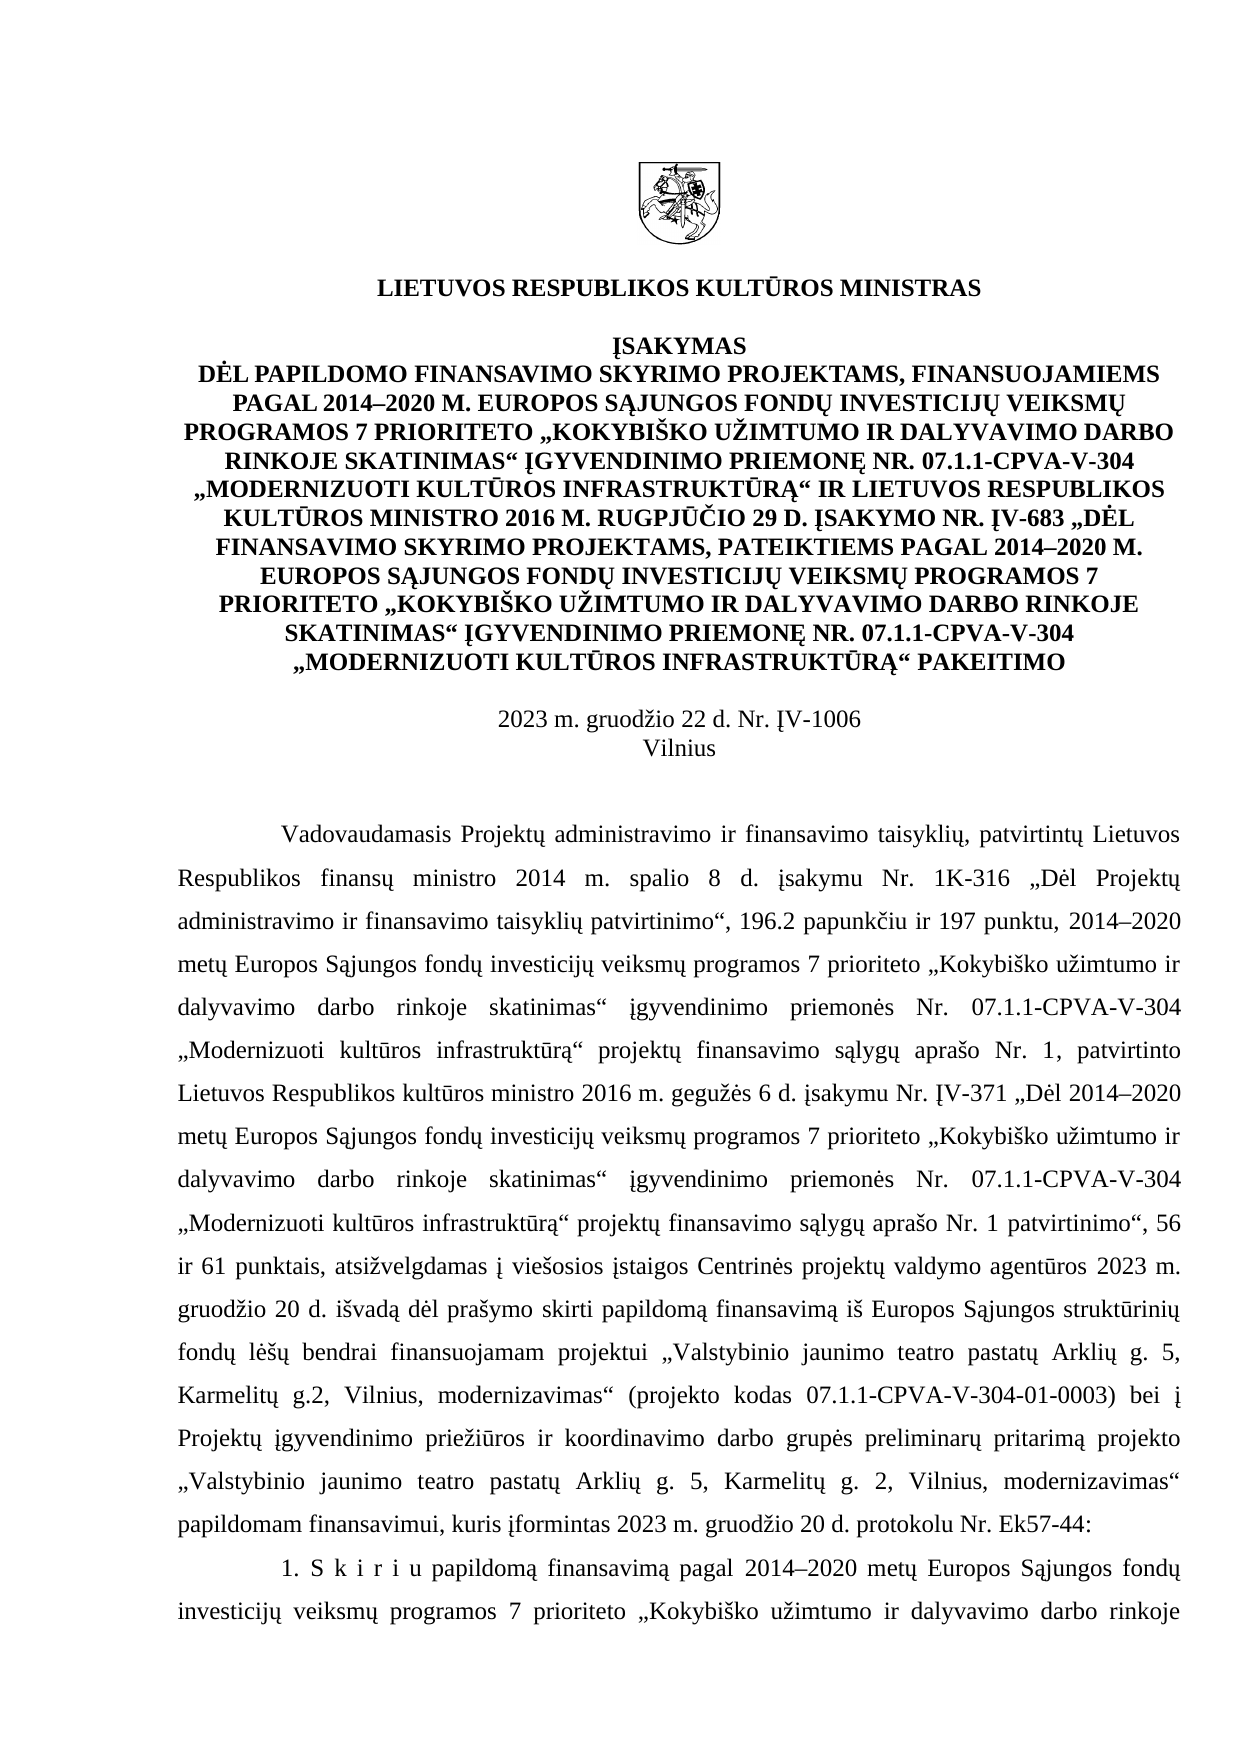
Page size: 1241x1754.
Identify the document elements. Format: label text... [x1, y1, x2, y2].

text 2023 m. gruodžio 22 d. Nr. ĮV-1006 [177, 704, 1181, 733]
text ĮSAKYMAS [177, 331, 1181, 359]
text Vadovaudamasis Projektų administravimo ir finansavimo taisyklių, patvirtintų Lietuvos Respublikos finansų ministro 2014 m. spalio 8 d. įsakymu Nr. 1K-316 „Dėl Projektų administravimo ir finansavimo taisyklių patvirtinimo“, 196.2 papunkčiu ir 197 punktu, 2014–2020 metų Europos Sąjungos fondų investicijų veiksmų programos 7 prioriteto „Kokybiško užimtumo ir dalyvavimo darbo rinkoje skatinimas“ įgyvendinimo priemonės Nr. 07.1.1-CPVA-V-304 „Modernizuoti kultūros infrastruktūrą“ projektų finansavimo sąlygų aprašo Nr. 1, patvirtinto Lietuvos Respublikos kultūros ministro 2016 m. gegužės 6 d. įsakymu Nr. ĮV-371 „Dėl 2014–2020 metų Europos Sąjungos fondų investicijų veiksmų programos 7 prioriteto „Kokybiško užimtumo ir dalyvavimo darbo rinkoje skatinimas“ įgyvendinimo priemonės Nr. 07.1.1-CPVA-V-304 „Modernizuoti kultūros infrastruktūrą“ projektų finansavimo sąlygų aprašo Nr. 1 patvirtinimo“, 56 ir 61 punktais, atsižvelgdamas į viešosios įstaigos Centrinės projektų valdymo agentūros 2023 m. gruodžio 20 d. išvadą dėl prašymo skirti papildomą finansavimą iš Europos Sąjungos struktūrinių fondų lėšų bendrai finansuojamam projektui „Valstybinio jaunimo teatro pastatų Arklių g. 5, Karmelitų g.2, Vilnius, modernizavimas“ (projekto kodas 07.1.1-CPVA-V-304-01-0003) bei į Projektų įgyvendinimo priežiūros ir koordinavimo darbo grupės preliminarų pritarimą projekto „Valstybinio jaunimo teatro pastatų Arklių g. 5, Karmelitų g. 2, Vilnius, modernizavimas“ papildomam finansavimui, kuris įformintas 2023 m. gruodžio 20 d. protokolu Nr. Ek57-44: [177, 819, 1181, 1538]
text DĖL PAPILDOMO FINANSAVIMO SKYRIMO PROJEKTAMS, FINANSUOJAMIEMS PAGAL 2014–2020 M. EUROPOS SĄJUNGOS FONDŲ INVESTICIJŲ VEIKSMŲ PROGRAMOS 7 PRIORITETO „KOKYBIŠKO UŽIMTUMO IR DALYVAVIMO DARBO RINKOJE SKATINIMAS“ ĮGYVENDINIMO PRIEMONĘ NR. 07.1.1-CPVA-V-304 „MODERNIZUOTI KULTŪROS INFRASTRUKTŪRĄ“ IR LIETUVOS RESPUBLIKOS KULTŪROS MINISTRO 2016 M. RUGPJŪČIO 29 D. ĮSAKYMO NR. ĮV-683 „DĖL FINANSAVIMO SKYRIMO PROJEKTAMS, PATEIKTIEMS PAGAL 2014–2020 M. EUROPOS SĄJUNGOS FONDŲ INVESTICIJŲ VEIKSMŲ PROGRAMOS 7 PRIORITETO „KOKYBIŠKO UŽIMTUMO IR DALYVAVIMO DARBO RINKOJE SKATINIMAS“ ĮGYVENDINIMO PRIEMONĘ NR. 07.1.1-CPVA-V-304 „MODERNIZUOTI KULTŪROS INFRASTRUKTŪRĄ“ PAKEITIMO [177, 359, 1181, 676]
text 1. S k i r i u papildomą finansavimą pagal 2014–2020 metų Europos Sąjungos fondų investicijų veiksmų programos 7 prioriteto „Kokybiško užimtumo ir dalyvavimo darbo rinkoje [177, 1553, 1181, 1624]
text LIETUVOS RESPUBLIKOS KULTŪROS MINISTRAS [177, 273, 1181, 302]
text Vilnius [177, 733, 1181, 762]
